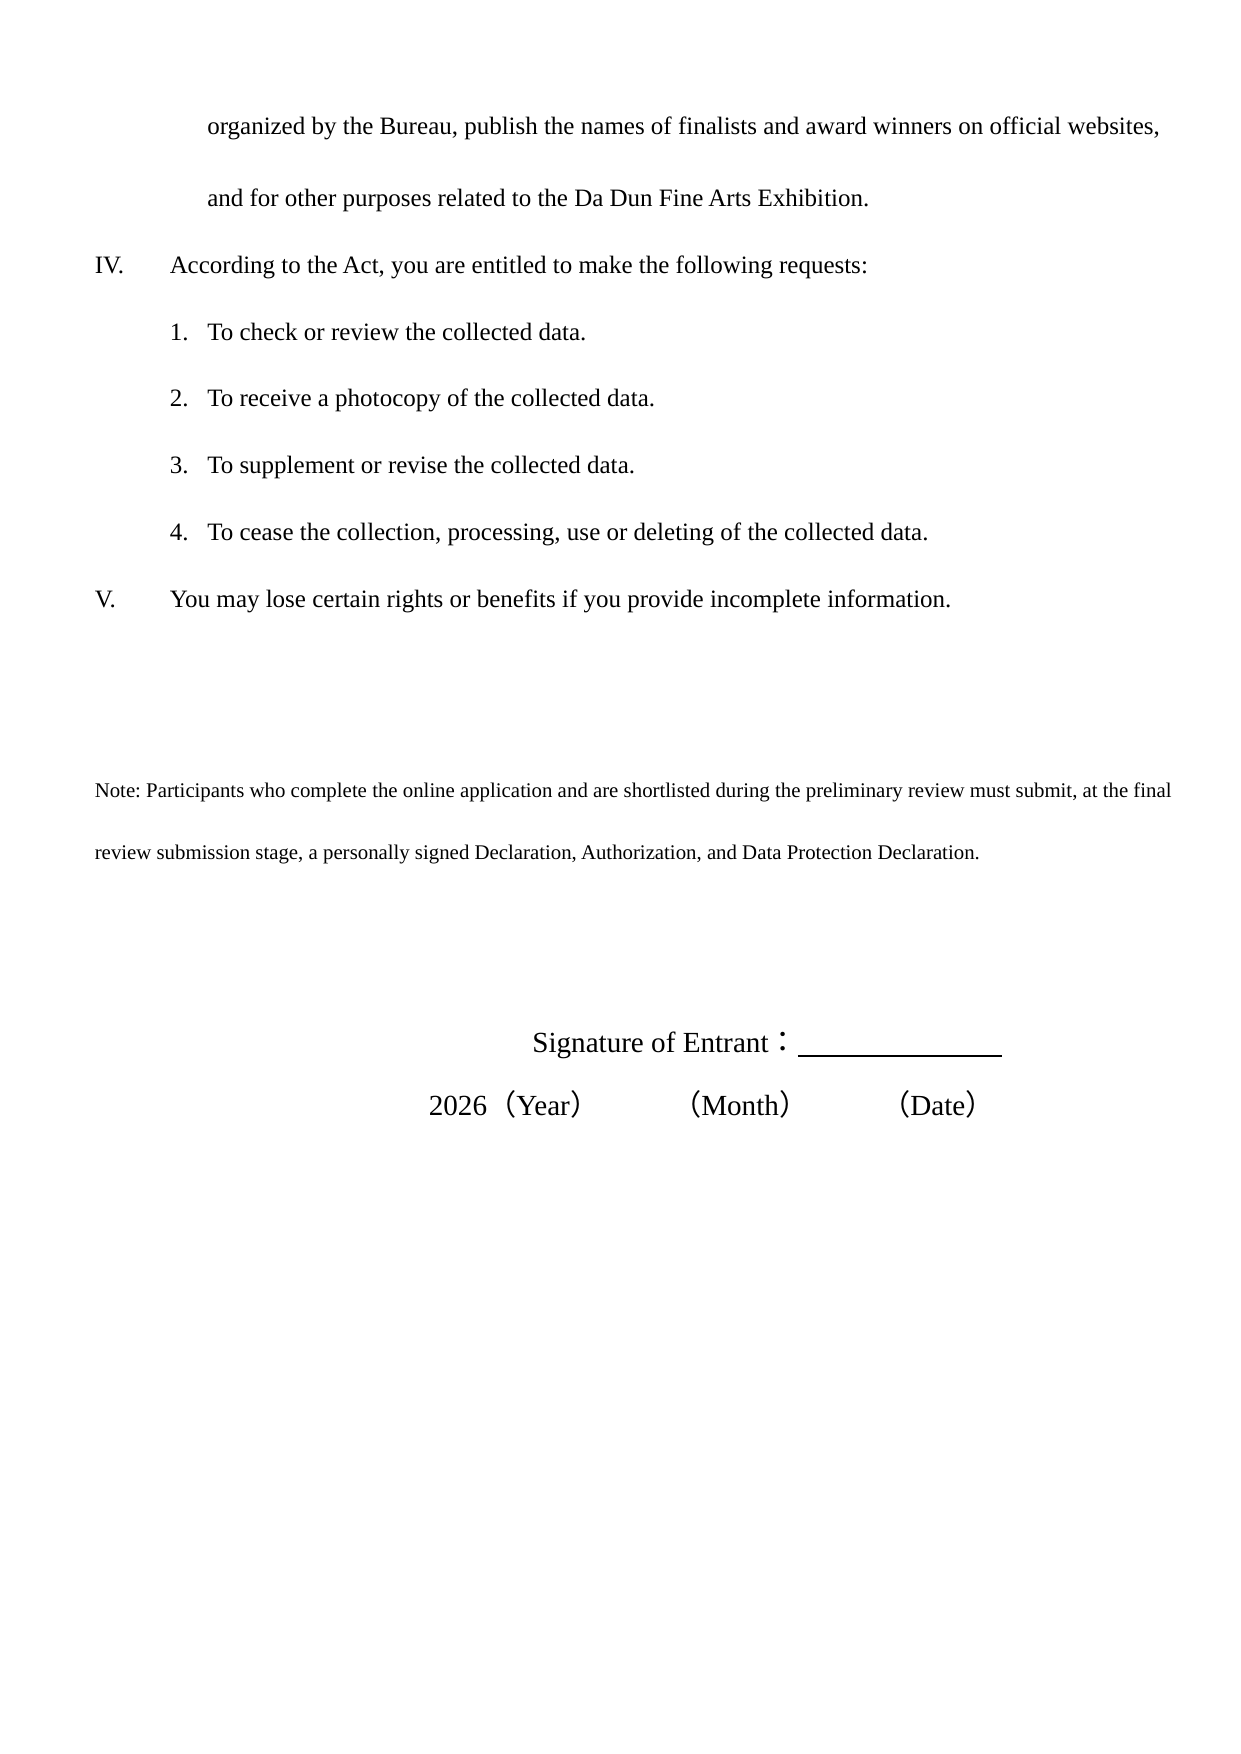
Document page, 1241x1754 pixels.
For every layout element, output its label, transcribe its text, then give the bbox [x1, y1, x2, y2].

list To check or review the collected data. [169, 289, 1175, 352]
list To receive a photocopy of the collected data. [169, 356, 1175, 418]
text Note: Participants who complete the online application and are shortlisted during the preliminary review must submit, at the final review submission stage, a personally signed Declaration, Authorization, and Data Protection Declaration. [94, 748, 1176, 873]
list To supplement or revise the collected data. [169, 423, 1175, 485]
text Signature of Entrant： [94, 998, 1177, 1061]
list To cease the collection, processing, use or deleting of the collected data. [169, 489, 1175, 552]
text 2026（Year） （Month） （Date） [94, 1061, 1117, 1123]
text organized by the Bureau, publish the names of finalists and award winners on official websites, and for other purposes related to the Da Dun Fine Arts Exhibition. [207, 84, 1175, 218]
list You may lose certain rights or benefits if you provide incomplete information. [94, 556, 1175, 619]
list According to the Act, you are entitled to make the following requests: [94, 222, 1175, 285]
